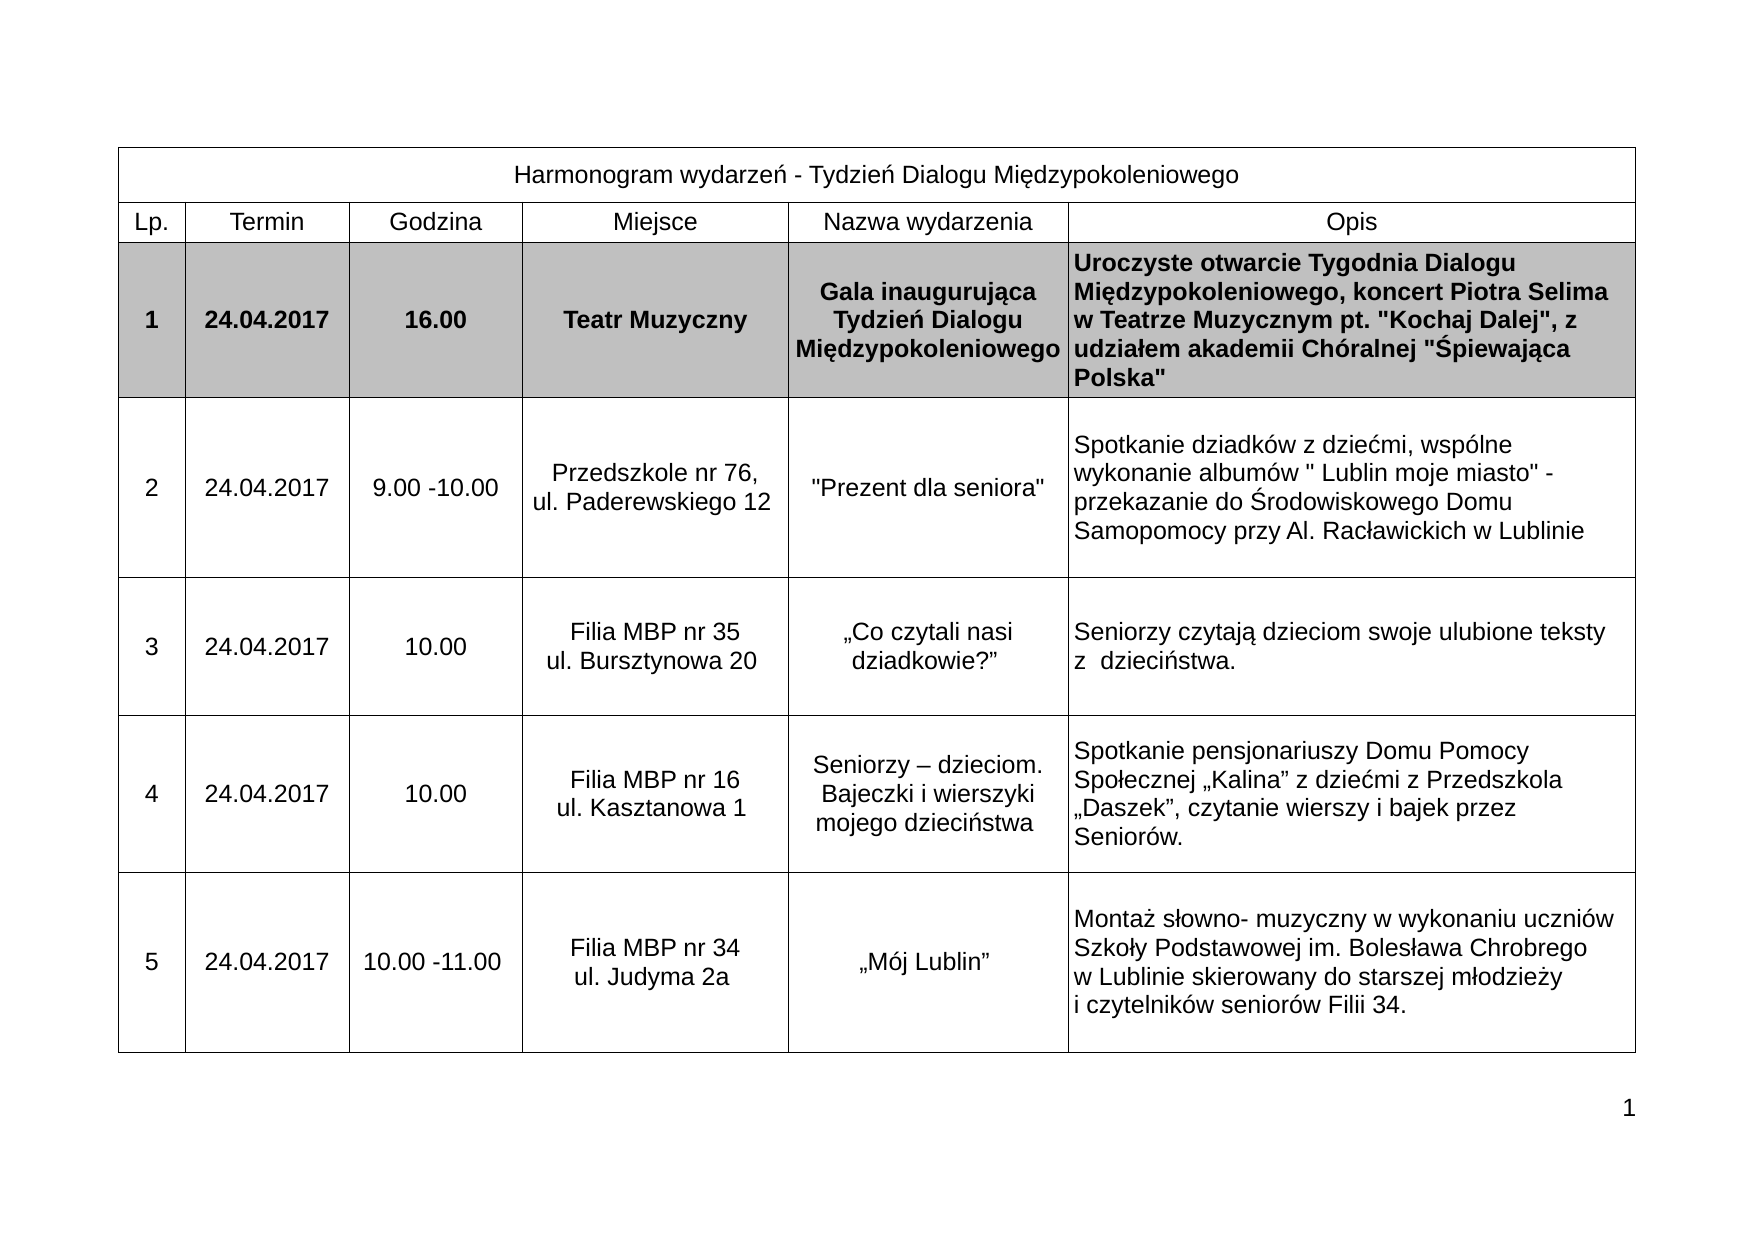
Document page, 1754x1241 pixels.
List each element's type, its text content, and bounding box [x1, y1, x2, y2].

table_cell 24.04.2017 [186, 398, 349, 577]
table_cell 24.04.2017 [186, 873, 349, 1052]
table_cell 3 [119, 578, 185, 715]
table_cell „Co czytali nasi dziadkowie?” [789, 578, 1068, 715]
table_cell 4 [119, 716, 185, 872]
table_cell Lp. [119, 203, 185, 242]
table_cell 10.00 [350, 716, 522, 872]
table_cell Spotkanie dziadków z dziećmi, wspólne wykonanie albumów " Lublin moje miasto" - przekazanie do Środowiskowego Domu Samopomocy przy Al. Racławickich w Lublinie [1069, 398, 1635, 577]
table_cell 9.00 -10.00 [350, 398, 522, 577]
table_cell 24.04.2017 [186, 578, 349, 715]
table_cell Nazwa wydarzenia [789, 203, 1068, 242]
table_cell „Mój Lublin” [789, 873, 1068, 1052]
table_cell Teatr Muzyczny [523, 243, 788, 397]
table_cell Montaż słowno- muzyczny w wykonaniu uczniów Szkoły Podstawowej im. Bolesława Chrobrego w Lublinie skierowany do starszej młodzieży i czytelników seniorów Filii 34. [1069, 873, 1635, 1052]
table_cell 1 [119, 243, 185, 397]
table_cell Godzina [350, 203, 522, 242]
table_cell 24.04.2017 [186, 243, 349, 397]
table_cell 10.00 -11.00 [350, 873, 522, 1052]
table_cell Opis [1069, 203, 1635, 242]
table_cell 10.00 [350, 578, 522, 715]
table_cell Uroczyste otwarcie Tygodnia Dialogu Międzypokoleniowego, koncert Piotra Selima w Teatrze Muzycznym pt. "Kochaj Dalej", z udziałem akademii Chóralnej "Śpiewająca Polska" [1069, 243, 1635, 397]
table_cell Termin [186, 203, 349, 242]
table_cell Filia MBP nr 35 ul. Bursztynowa 20 [523, 578, 788, 715]
table_cell Gala inaugurująca Tydzień Dialogu Międzypokoleniowego [789, 243, 1068, 397]
table_cell Seniorzy – dzieciom. Bajeczki i wierszyki mojego dzieciństwa [789, 716, 1068, 872]
table_cell "Prezent dla seniora" [789, 398, 1068, 577]
table_cell Miejsce [523, 203, 788, 242]
table_cell Spotkanie pensjonariuszy Domu Pomocy Społecznej „Kalina” z dziećmi z Przedszkola „Daszek”, czytanie wierszy i bajek przez Seniorów. [1069, 716, 1635, 872]
table_cell Przedszkole nr 76, ul. Paderewskiego 12 [523, 398, 788, 577]
table_cell 24.04.2017 [186, 716, 349, 872]
table_cell Seniorzy czytają dzieciom swoje ulubione teksty z dzieciństwa. [1069, 578, 1635, 715]
table_cell 16.00 [350, 243, 522, 397]
table_header Harmonogram wydarzeń - Tydzień Dialogu Międzypokoleniowego [119, 148, 1635, 202]
table_cell Filia MBP nr 16 ul. Kasztanowa 1 [523, 716, 788, 872]
table_cell 5 [119, 873, 185, 1052]
table_cell Filia MBP nr 34 ul. Judyma 2a [523, 873, 788, 1052]
table_cell 2 [119, 398, 185, 577]
